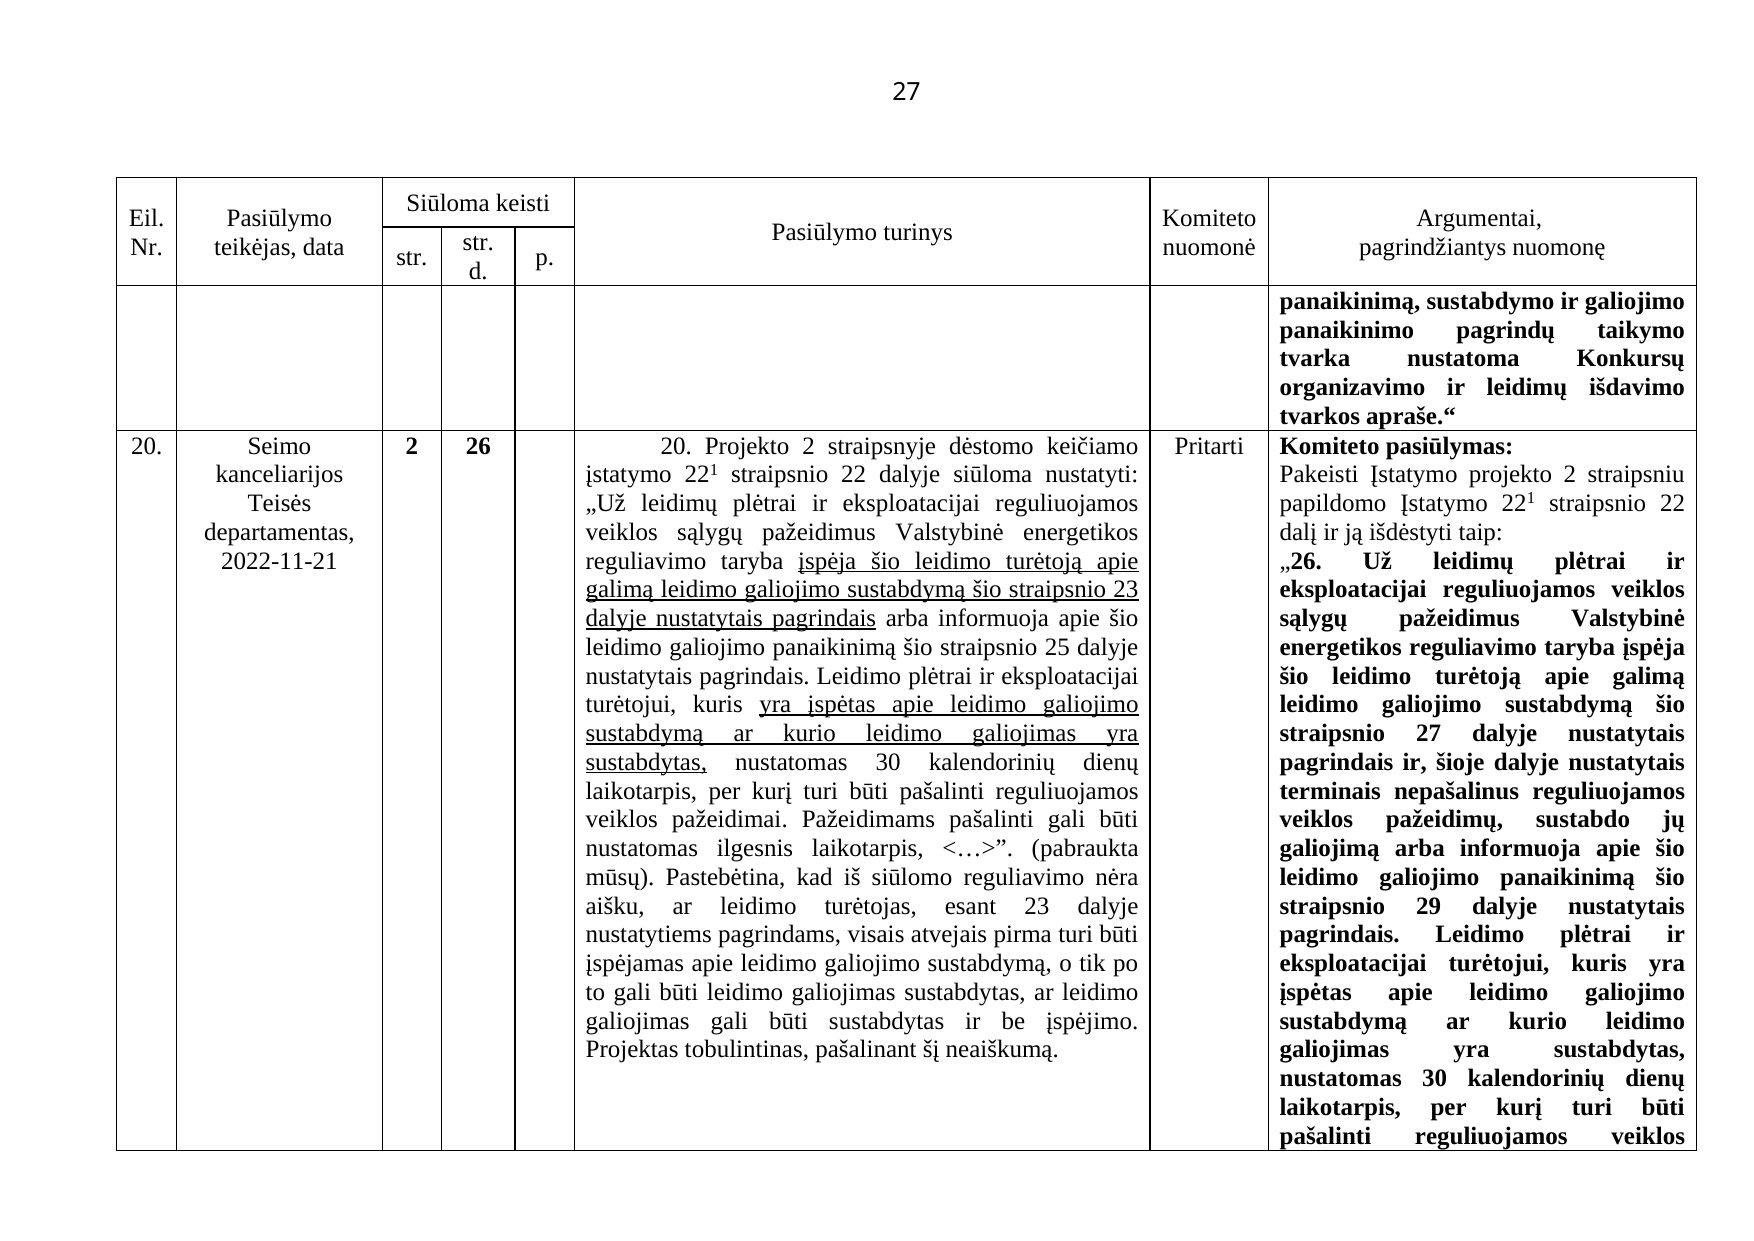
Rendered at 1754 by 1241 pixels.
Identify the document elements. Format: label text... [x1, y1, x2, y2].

table_cell 20. Projekto 2 straipsnyje dėstomo keičiamo įstatymo 221 straipsnio 22 dalyje siūloma nustatyti: „Už leidimų plėtrai ir eksploatacijai reguliuojamos veiklos sąlygų pažeidimus Valstybinė energetikos reguliavimo taryba įspėja šio leidimo turėtoją apie galimą leidimo galiojimo sustabdymą šio straipsnio 23 dalyje nustatytais pagrindais arba informuoja apie šio leidimo galiojimo panaikinimą šio straipsnio 25 dalyje nustatytais pagrindais. Leidimo plėtrai ir eksploatacijai turėtojui, kuris yra įspėtas apie leidimo galiojimo sustabdymą ar kurio leidimo galiojimas yra sustabdytas, nustatomas 30 kalendorinių dienų laikotarpis, per kurį turi būti pašalinti reguliuojamos veiklos pažeidimai. Pažeidimams pašalinti gali būti nustatomas ilgesnis laikotarpis, <…>”. (pabraukta mūsų). Pastebėtina, kad iš siūlomo reguliavimo nėra aišku, ar leidimo turėtojas, esant 23 dalyje nustatytiems pagrindams, visais atvejais pirma turi būti įspėjamas apie leidimo galiojimo sustabdymą, o tik po to gali būti leidimo galiojimas sustabdytas, ar leidimo galiojimas gali būti sustabdytas ir be įspėjimo. Projektas tobulintinas, pašalinant šį neaiškumą. [575, 431, 1149, 1149]
table_cell [516, 431, 574, 1149]
table_header Komiteto nuomonė [1151, 178, 1268, 285]
table_cell 20. [117, 431, 176, 1149]
table_cell Seimo kanceliarijos Teisės departamentas, 2022-11-21 [177, 431, 382, 1149]
table_cell 2 [383, 431, 441, 1149]
table_header Pasiūlymo teikėjas, data [177, 178, 382, 285]
table_header Siūloma keisti [383, 178, 574, 226]
table_cell [117, 286, 176, 430]
table_cell [1151, 286, 1268, 430]
table_header Eil. Nr. [117, 178, 176, 285]
table_header Argumentai, pagrindžiantys nuomonę [1269, 178, 1696, 285]
table_cell [177, 286, 382, 430]
table_cell [516, 286, 574, 430]
table_cell p. [516, 228, 574, 285]
table_cell [383, 286, 441, 430]
table_cell panaikinimą, sustabdymo ir galiojimo panaikinimo pagrindų taikymo tvarka nustatoma Konkursų organizavimo ir leidimų išdavimo tvarkos apraše.“ [1269, 286, 1696, 430]
table_cell [442, 286, 514, 430]
table_cell str. d. [442, 228, 514, 285]
table_cell Pritarti [1151, 431, 1268, 1149]
table_cell Komiteto pasiūlymas: Pakeisti Įstatymo projekto 2 straipsniu papildomo Įstatymo 221 straipsnio 22 dalį ir ją išdėstyti taip: „26. Už leidimų plėtrai ir eksploatacijai reguliuojamos veiklos sąlygų pažeidimus Valstybinė energetikos reguliavimo taryba įspėja šio leidimo turėtoją apie galimą leidimo galiojimo sustabdymą šio straipsnio 27 dalyje nustatytais pagrindais ir, šioje dalyje nustatytais terminais nepašalinus reguliuojamos veiklos pažeidimų, sustabdo jų galiojimą arba informuoja apie šio leidimo galiojimo panaikinimą šio straipsnio 29 dalyje nustatytais pagrindais. Leidimo plėtrai ir eksploatacijai turėtojui, kuris yra įspėtas apie leidimo galiojimo sustabdymą ar kurio leidimo galiojimas yra sustabdytas, nustatomas 30 kalendorinių dienų laikotarpis, per kurį turi būti pašalinti reguliuojamos veiklos [1269, 431, 1696, 1149]
table_cell 26 [442, 431, 514, 1149]
table_header Pasiūlymo turinys [575, 178, 1149, 285]
table_cell str. [383, 228, 441, 285]
table_cell [575, 286, 1149, 430]
